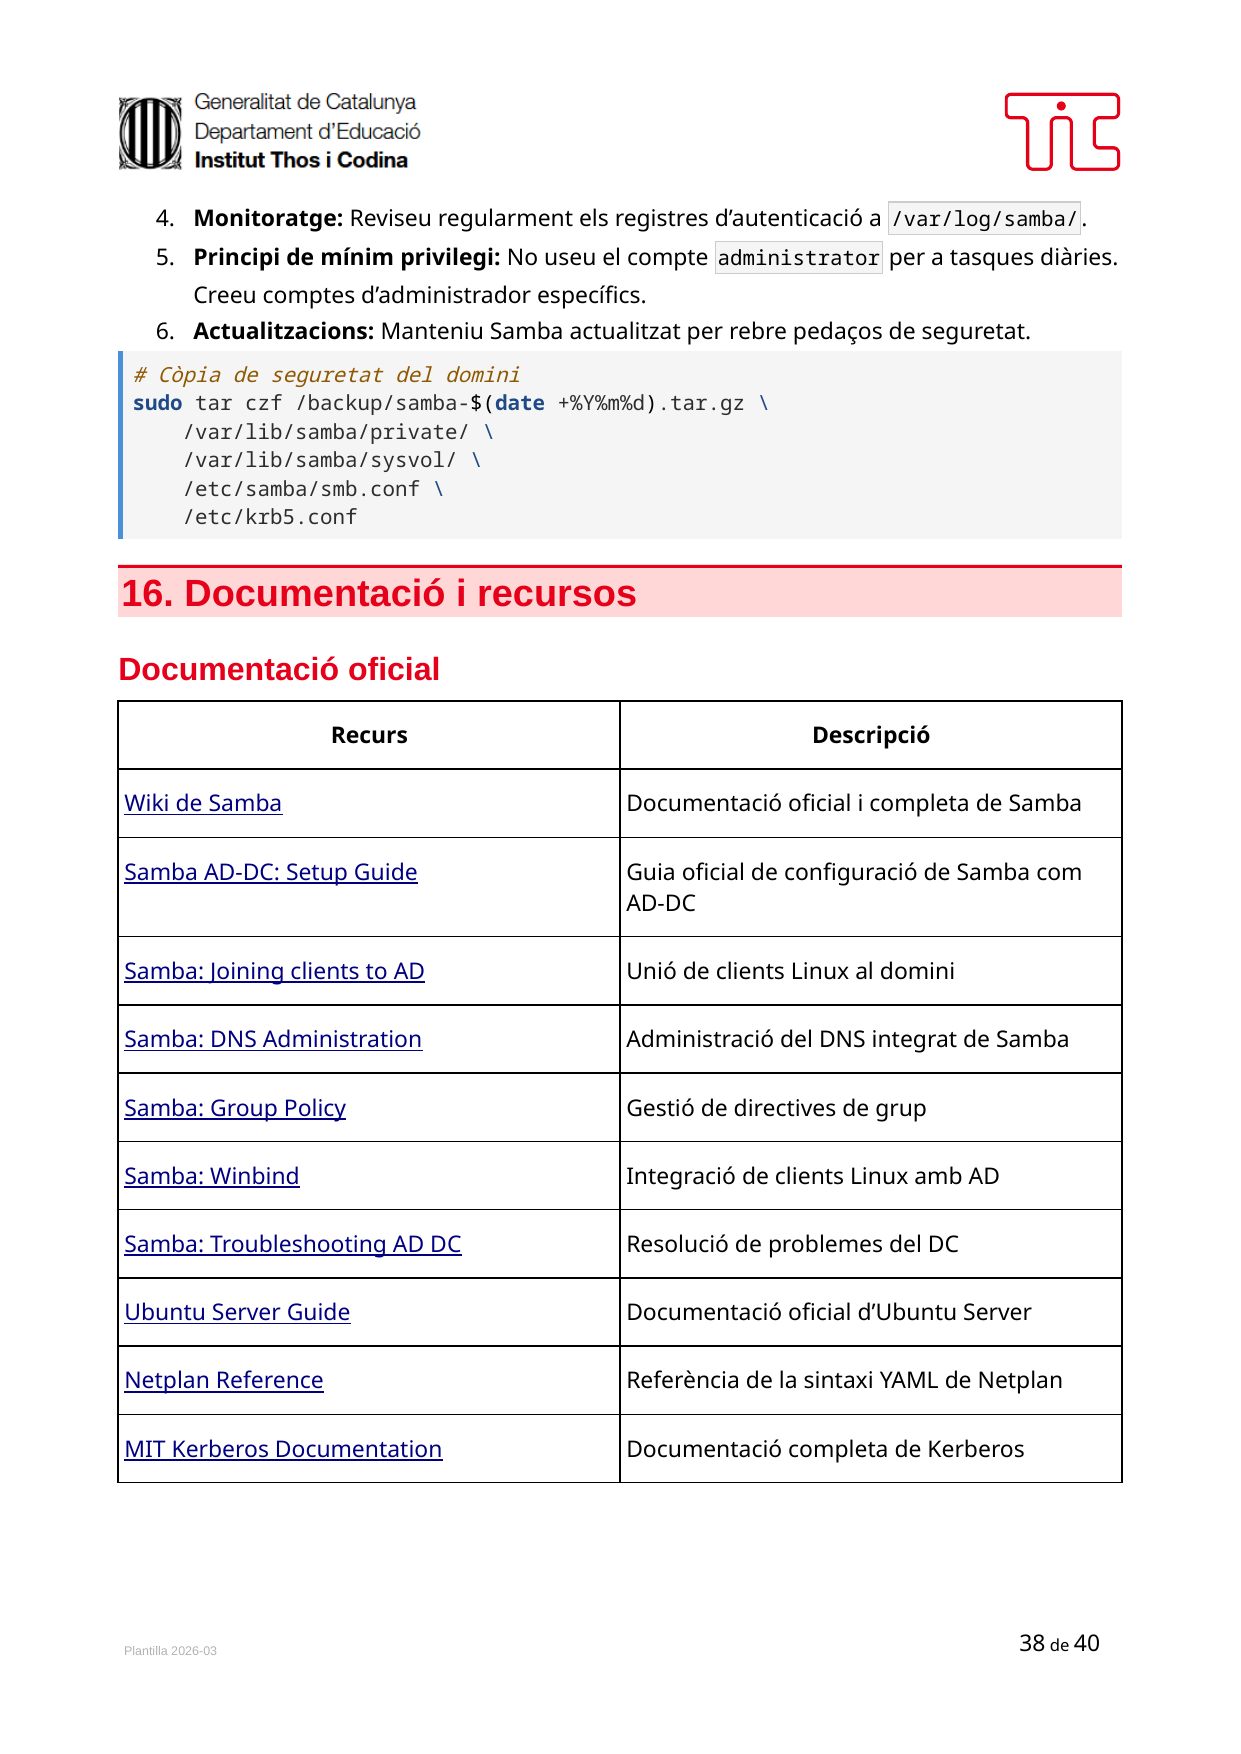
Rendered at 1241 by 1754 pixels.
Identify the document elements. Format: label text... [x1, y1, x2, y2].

list Actualitzacions: Manteniu Samba actualitzat per rebre pedaços de seguretat. [156, 315, 1122, 346]
table_cell Integració de clients Linux amb AD [621, 1142, 1121, 1209]
table_cell Samba: DNS Administration [119, 1006, 619, 1072]
table_cell Samba AD-DC: Setup Guide [119, 838, 619, 936]
table_cell Resolució de problemes del DC [621, 1210, 1121, 1277]
table_header Recurs [119, 702, 619, 768]
table_cell Samba: Group Policy [119, 1074, 619, 1141]
table_cell Referència de la sintaxi YAML de Netplan [621, 1347, 1121, 1413]
table_cell Netplan Reference [119, 1347, 619, 1413]
picture [1004, 92, 1123, 171]
table_cell Documentació oficial d’Ubuntu Server [621, 1279, 1121, 1345]
table_cell Unió de clients Linux al domini [621, 937, 1121, 1004]
table_header Descripció [621, 702, 1121, 768]
text /var/lib/samba/private/ \ [123, 417, 1122, 445]
table_cell Documentació completa de Kerberos [621, 1415, 1121, 1482]
table_cell Samba: Joining clients to AD [119, 937, 619, 1004]
picture [118, 92, 422, 171]
text sudo tar czf /backup/samba-$(date +%Y%m%d).tar.gz \ [123, 388, 1122, 417]
table_cell Samba: Winbind [119, 1142, 619, 1209]
subtitle 16. Documentació i recursos [118, 568, 1122, 617]
table_cell Guia oficial de configuració de Samba com AD-DC [621, 838, 1121, 936]
text /etc/krb5.conf [123, 502, 1122, 539]
list Principi de mínim privilegi: No useu el compte administrator per a tasques diàries. Creeu comptes d’administrador específics. [156, 241, 1122, 311]
table_cell Administració del DNS integrat de Samba [621, 1006, 1121, 1072]
table_cell Gestió de directives de grup [621, 1074, 1121, 1141]
table_cell Wiki de Samba [119, 770, 619, 836]
text /etc/samba/smb.conf \ [123, 474, 1122, 502]
table_cell MIT Kerberos Documentation [119, 1415, 619, 1482]
list Monitoratge: Reviseu regularment els registres d’autenticació a /var/log/samba/. [156, 201, 888, 235]
subtitle Documentació oficial [118, 651, 1122, 687]
text /var/lib/samba/sysvol/ \ [123, 445, 1122, 474]
text # Còpia de seguretat del domini [123, 351, 1122, 388]
table_cell Ubuntu Server Guide [119, 1279, 619, 1345]
table_cell Samba: Troubleshooting AD DC [119, 1210, 619, 1277]
table_cell Documentació oficial i completa de Samba [621, 770, 1121, 836]
